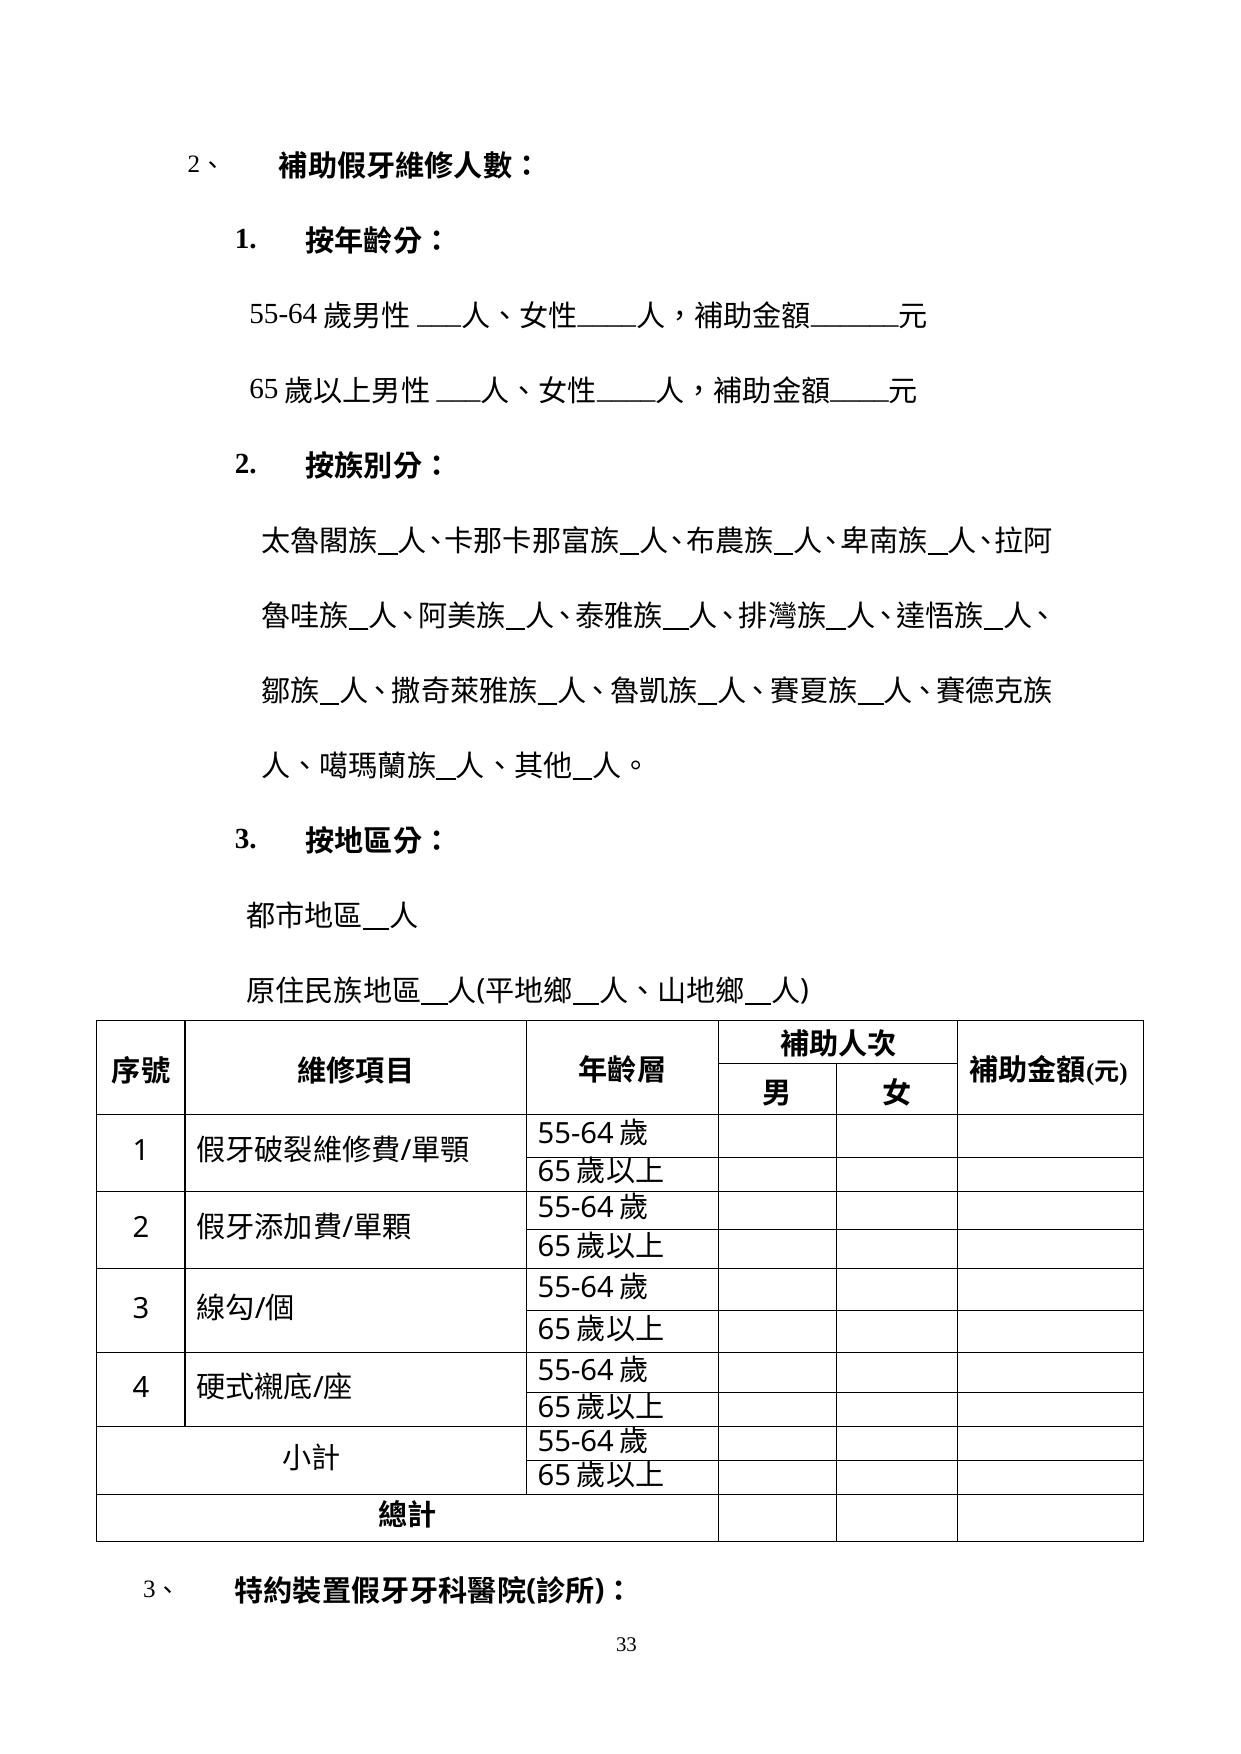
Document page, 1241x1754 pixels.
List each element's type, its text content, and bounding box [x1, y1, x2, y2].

table_header 年齡層 [527, 1021, 718, 1114]
table_header [958, 1115, 1143, 1157]
table_cell 65歲以上 [527, 1461, 718, 1494]
list 特約裝置假牙牙科醫院(診所)： [143, 1544, 1053, 1619]
table_cell 3 [97, 1269, 184, 1352]
table_header [958, 1269, 1143, 1310]
table_cell [958, 1230, 1143, 1268]
table_cell [837, 1495, 957, 1541]
table_cell [719, 1311, 836, 1352]
table_cell 65歲以上 [527, 1311, 718, 1352]
table_header [958, 1192, 1143, 1229]
list 按族別分： [234, 419, 1053, 494]
table_cell 65歲以上 [527, 1230, 718, 1268]
table_cell [958, 1495, 1143, 1541]
table_cell 小計 [97, 1427, 526, 1494]
table_header [837, 1427, 957, 1460]
table_cell 假牙添加費/單顆 [186, 1192, 526, 1268]
list 補助假牙維修人數： [187, 119, 1053, 194]
table_cell [837, 1461, 957, 1494]
table_cell 4 [97, 1353, 184, 1426]
table_header 序號 [97, 1021, 184, 1114]
table_cell 總計 [97, 1495, 718, 1541]
table_cell [837, 1158, 957, 1191]
text 65歲以上男性 ___人、女性____人，補助金額____元 [234, 344, 1053, 419]
table_header 55-64歲 [527, 1427, 718, 1460]
table_header [719, 1115, 836, 1157]
table_header 補助金額(元) [958, 1021, 1143, 1114]
table_cell 假牙破裂維修費/單顎 [186, 1115, 526, 1191]
table_cell [837, 1393, 957, 1426]
table_cell 線勾/個 [186, 1269, 526, 1352]
table_cell [958, 1158, 1143, 1191]
table_cell [837, 1311, 957, 1352]
table_header 55-64歲 [527, 1269, 718, 1310]
table_cell [958, 1311, 1143, 1352]
table_header [719, 1353, 836, 1392]
table_cell [837, 1230, 957, 1268]
table_cell [719, 1461, 836, 1494]
table_header [719, 1192, 836, 1229]
table_cell [958, 1461, 1143, 1494]
table_header [958, 1427, 1143, 1460]
table_header [837, 1269, 957, 1310]
table_cell 2 [97, 1192, 184, 1268]
table_header 補助人次 [719, 1021, 957, 1063]
table_header 維修項目 [186, 1021, 526, 1114]
text 都市地區 人 [232, 869, 1053, 944]
table_cell 65歲以上 [527, 1393, 718, 1426]
table_header [837, 1115, 957, 1157]
table_cell [719, 1393, 836, 1426]
table_header [719, 1427, 836, 1460]
text 太魯閣族 人、卡那卡那富族 人、布農族 人、卑南族 人、拉阿魯哇族 人、阿美族 人、泰雅族 人、排灣族 人、達悟族 人、鄒族 人、撒奇萊雅族 人、魯凱族 人、賽夏族 人、賽德克族 人、噶瑪蘭族 人、其他 人。 [261, 494, 1053, 794]
table_cell 65歲以上 [527, 1158, 718, 1191]
table_cell 男 [719, 1064, 836, 1114]
table_cell [719, 1495, 836, 1541]
table_cell [958, 1393, 1143, 1426]
table_cell [719, 1158, 836, 1191]
table_cell [719, 1230, 836, 1268]
table_header [958, 1353, 1143, 1392]
table_cell 硬式襯底/座 [186, 1353, 526, 1426]
table_header [837, 1353, 957, 1392]
table_cell 1 [97, 1115, 184, 1191]
list 按年齡分： [234, 194, 1053, 269]
text 原住民族地區 人(平地鄉 人、山地鄉 人) [232, 944, 1053, 1019]
table_header [719, 1269, 836, 1310]
table_header [837, 1192, 957, 1229]
list 按地區分： [234, 794, 1053, 869]
table_header 55-64歲 [527, 1115, 718, 1157]
table_header 55-64歲 [527, 1353, 718, 1392]
table_header 55-64歲 [527, 1192, 718, 1229]
text 55-64歲男性 ___人、女性____人，補助金額______元 [234, 269, 1053, 344]
table_cell 女 [837, 1064, 957, 1114]
